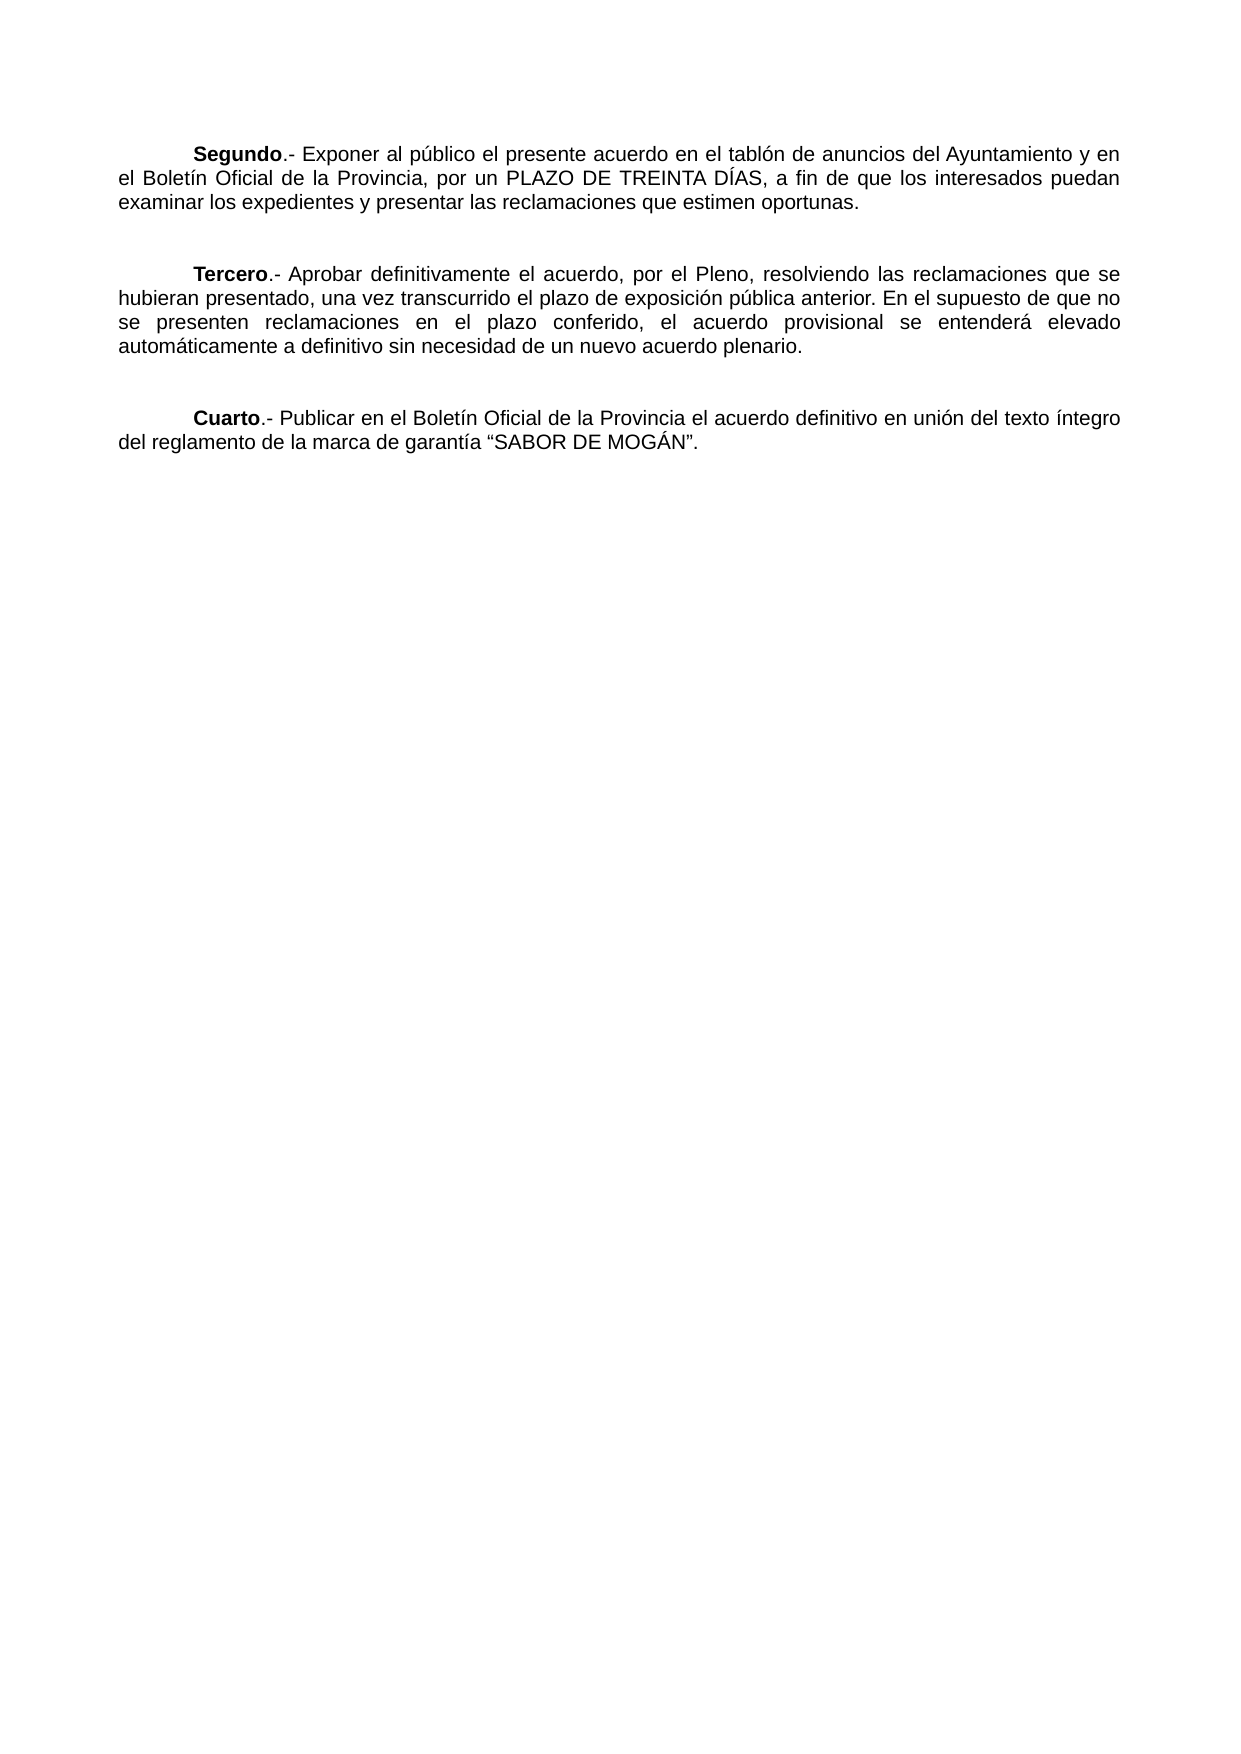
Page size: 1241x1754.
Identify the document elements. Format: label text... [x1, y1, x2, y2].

text Cuarto.- Publicar en el Boletín Oficial de la Provincia el acuerdo definitivo en unión del texto íntegro del reglamento de la marca de garantía “SABOR DE MOGÁN”. [118, 406, 1122, 453]
text Segundo.- Exponer al público el presente acuerdo en el tablón de anuncios del Ayuntamiento y en el Boletín Oficial de la Provincia, por un PLAZO DE TREINTA DÍAS, a fin de que los interesados puedan examinar los expedientes y presentar las reclamaciones que estimen oportunas. [118, 142, 1122, 214]
text Tercero.- Aprobar definitivamente el acuerdo, por el Pleno, resolviendo las reclamaciones que se hubieran presentado, una vez transcurrido el plazo de exposición pública anterior. En el supuesto de que no se presenten reclamaciones en el plazo conferido, el acuerdo provisional se entenderá elevado automáticamente a definitivo sin necesidad de un nuevo acuerdo plenario. [118, 262, 1122, 358]
